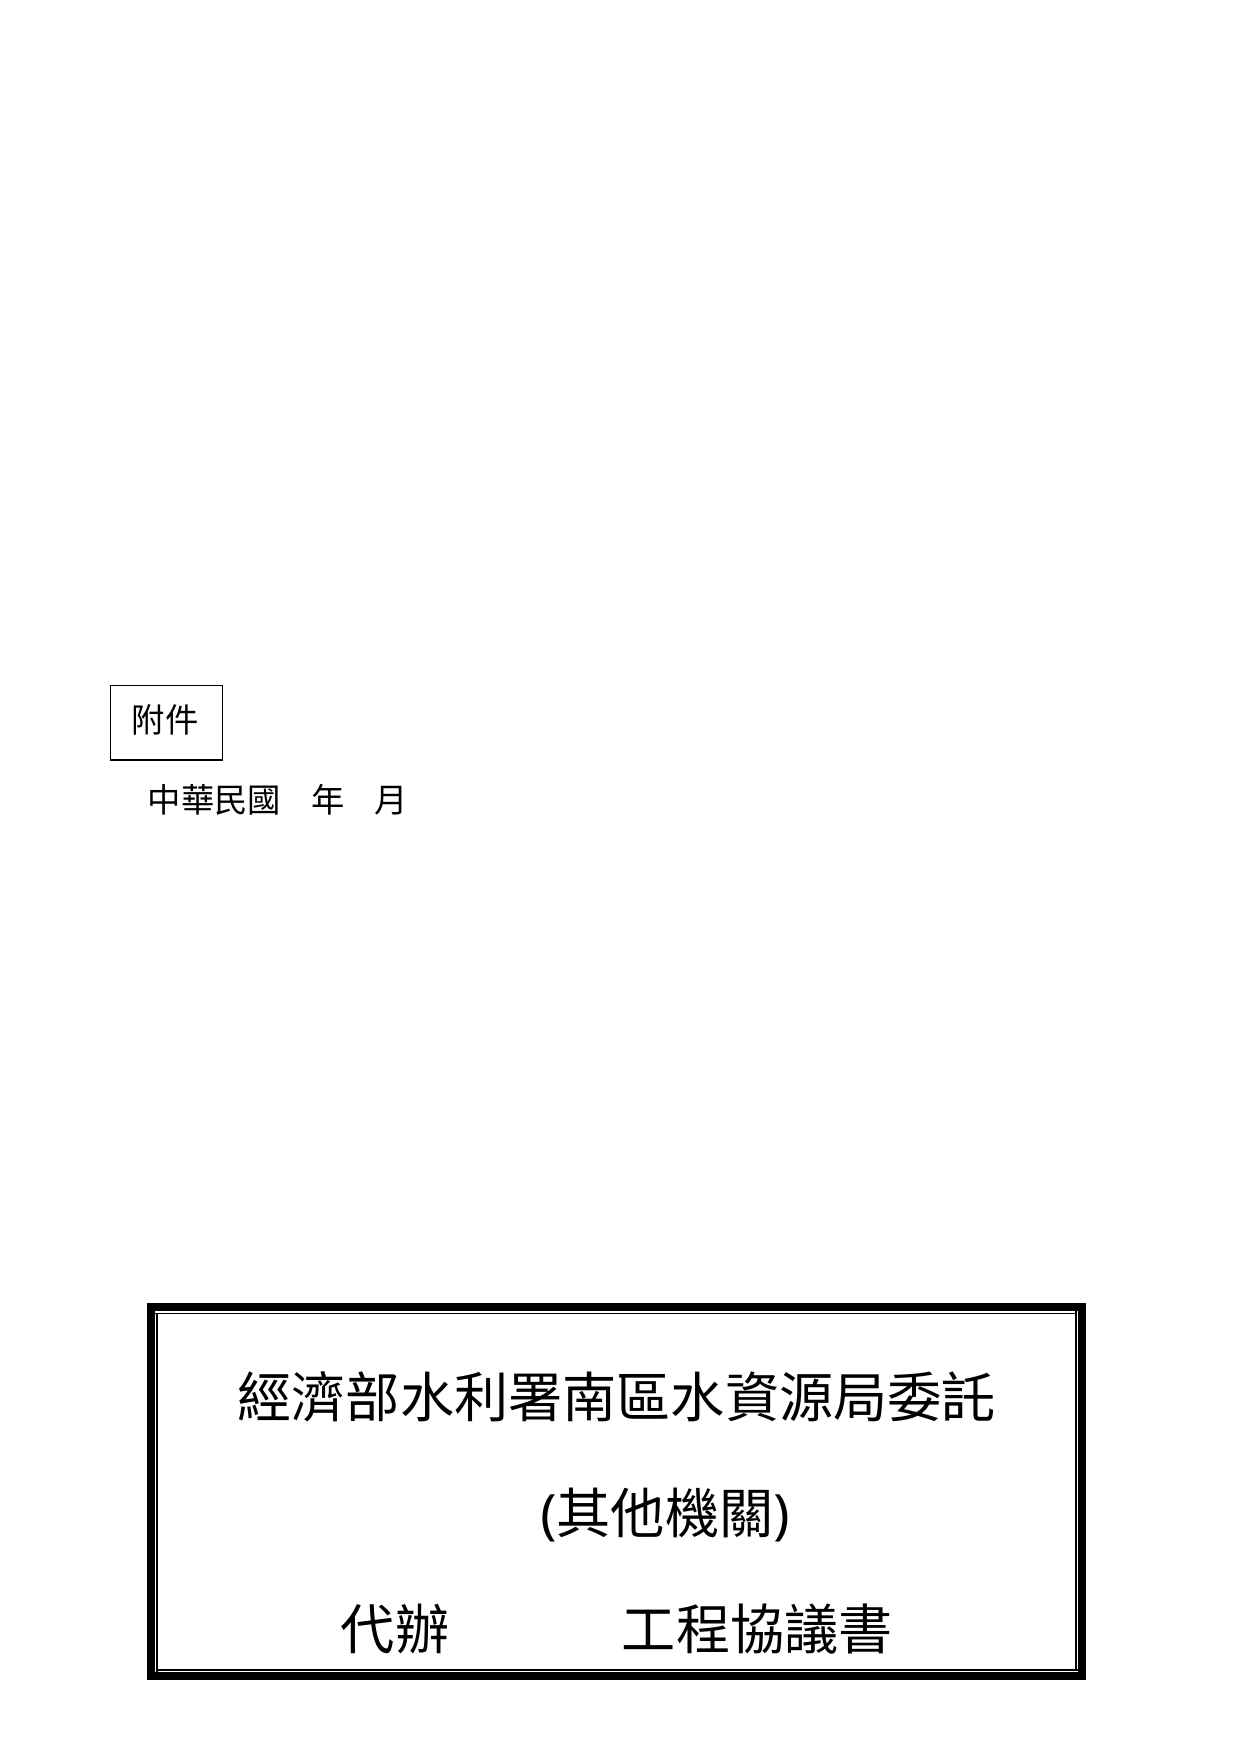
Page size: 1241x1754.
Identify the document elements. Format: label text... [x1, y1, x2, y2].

text [111, 686, 222, 759]
text 附件 [132, 694, 207, 742]
text 中華民國 年 月 [148, 760, 1092, 835]
text 經濟部水利署南區水資源局委託 [168, 1354, 1065, 1433]
text 代辦 工程協議書 [168, 1587, 1065, 1665]
text (其他機關) [168, 1471, 1065, 1549]
